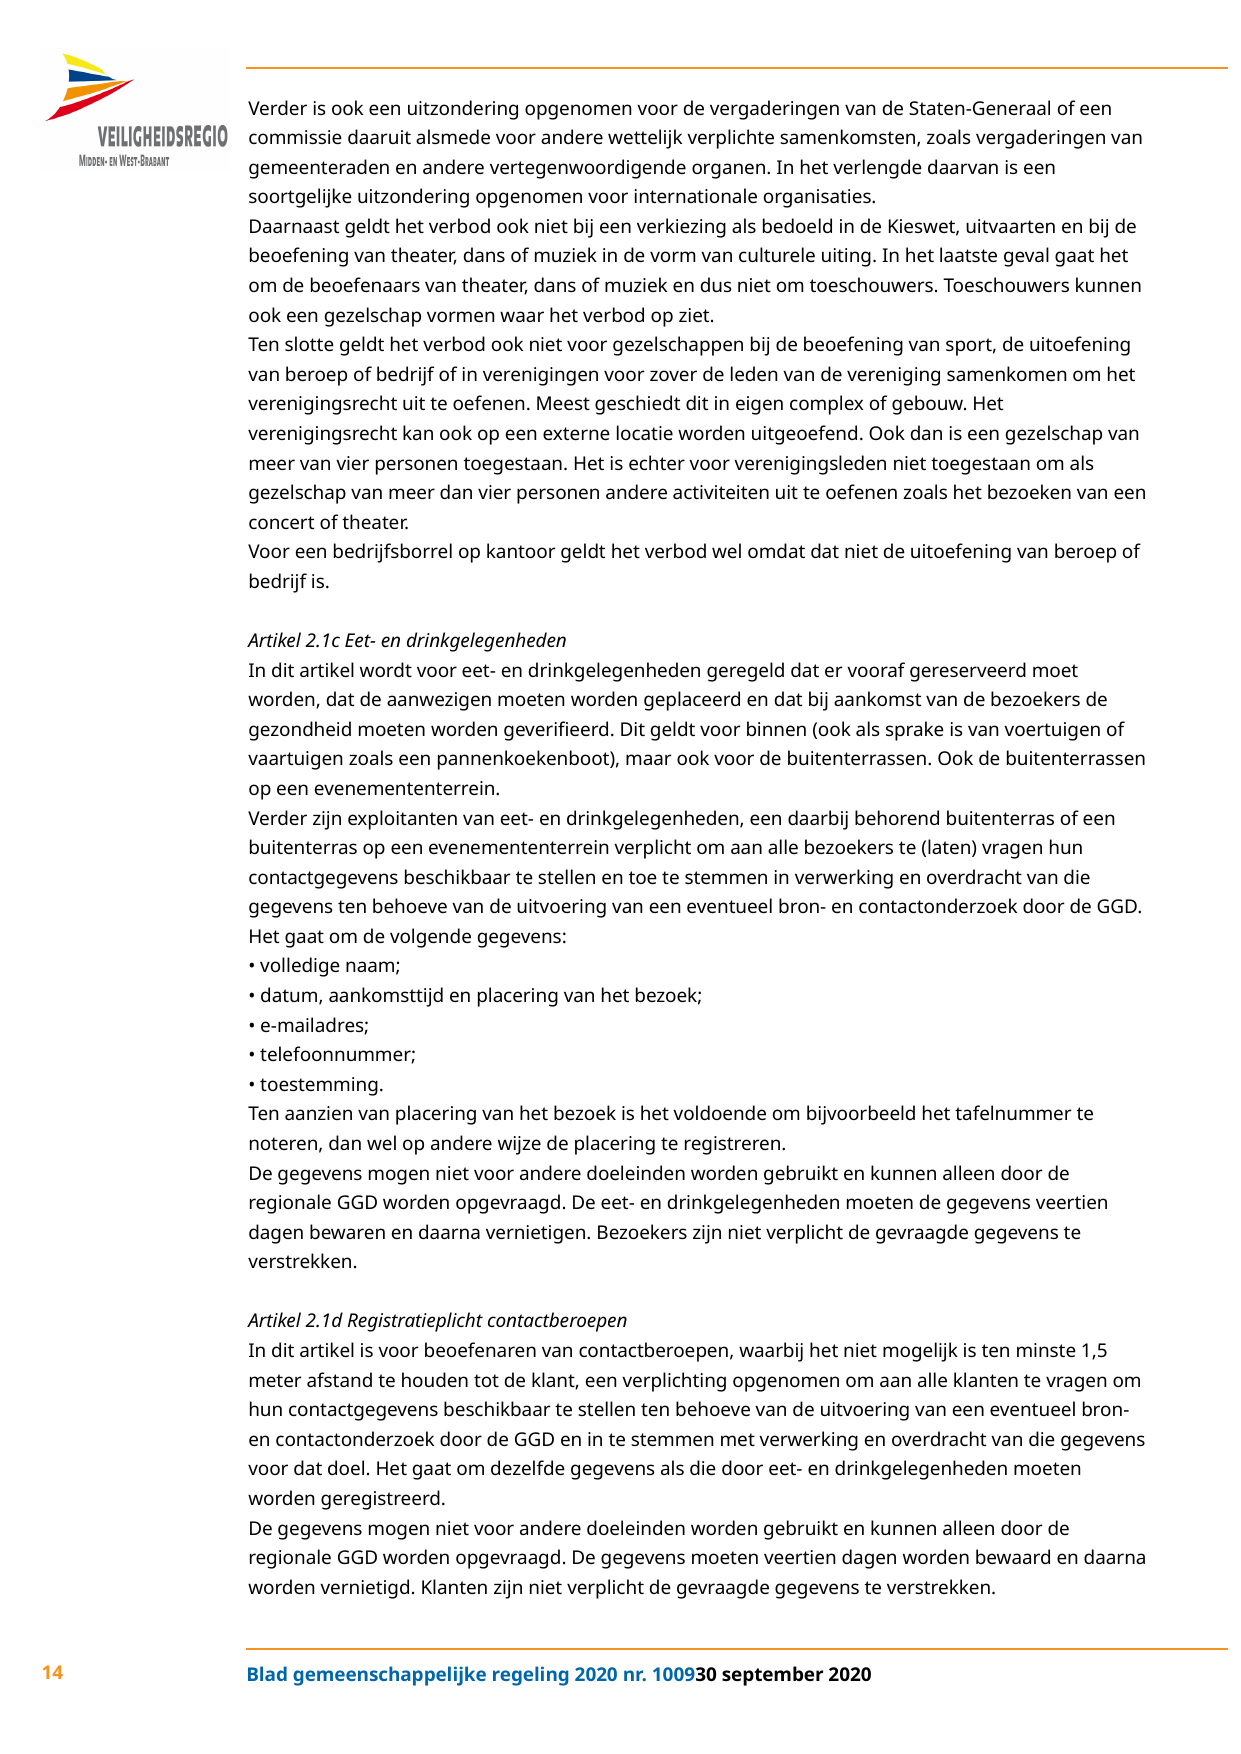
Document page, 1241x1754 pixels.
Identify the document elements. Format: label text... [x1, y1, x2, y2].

text Verder is ook een uitzondering opgenomen voor de vergaderingen van de Staten-Generaal of een commissie daaruit alsmede voor andere wettelijk verplichte samenkomsten, zoals vergaderingen van gemeenteraden en andere vertegenwoordigende organen. In het verlengde daarvan is een soortgelijke uitzondering opgenomen voor internationale organisaties. [248, 95, 1152, 209]
text Ten slotte geldt het verbod ook niet voor gezelschappen bij de beoefening van sport, de uitoefening van beroep of bedrijf of in verenigingen voor zover de leden van de vereniging samenkomen om het verenigingsrecht uit te oefenen. Meest geschiedt dit in eigen complex of gebouw. Het verenigingsrecht kan ook op een externe locatie worden uitgeoefend. Ook dan is een gezelschap van meer van vier personen toegestaan. Het is echter voor verenigingsleden niet toegestaan om als gezelschap van meer dan vier personen andere activiteiten uit te oefenen zoals het bezoeken van een concert of theater. [248, 331, 1152, 535]
text • telefoonnummer; [248, 1041, 1152, 1067]
text • volledige naam; [248, 953, 1152, 978]
text Daarnaast geldt het verbod ook niet bij een verkiezing als bedoeld in de Kieswet, uitvaarten en bij de beoefening van theater, dans of muziek in de vorm van culturele uiting. In het laatste geval gaat het om de beoefenaars van theater, dans of muziek en dus niet om toeschouwers. Toeschouwers kunnen ook een gezelschap vormen waar het verbod op ziet. [248, 213, 1152, 328]
text Ten aanzien van placering van het bezoek is het voldoende om bijvoorbeeld het tafelnummer te noteren, dan wel op andere wijze de placering te registreren. [248, 1101, 1152, 1156]
text • toestemming. [248, 1071, 1152, 1097]
text De gegevens mogen niet voor andere doeleinden worden gebruikt en kunnen alleen door de regionale GGD worden opgevraagd. De eet- en drinkgelegenheden moeten de gegevens veertien dagen bewaren en daarna vernietigen. Bezoekers zijn niet verplicht de gevraagde gegevens te verstrekken. [248, 1160, 1152, 1274]
text Artikel 2.1c Eet- en drinkgelegenheden [248, 627, 1152, 653]
text Artikel 2.1d Registratieplicht contactberoepen [248, 1308, 1152, 1333]
text Verder zijn exploitanten van eet- en drinkgelegenheden, een daarbij behorend buitenterras of een buitenterras op een evenemententerrein verplicht om aan alle bezoekers te (laten) vragen hun contactgegevens beschikbaar te stellen en toe te stemmen in verwerking en overdracht van die gegevens ten behoeve van de uitvoering van een eventueel bron- en contactonderzoek door de GGD. Het gaat om de volgende gegevens: [248, 805, 1152, 949]
text In dit artikel is voor beoefenaren van contactberoepen, waarbij het niet mogelijk is ten minste 1,5 meter afstand te houden tot de klant, een verplichting opgenomen om aan alle klanten te vragen om hun contactgegevens beschikbaar te stellen ten behoeve van de uitvoering van een eventueel bron- en contactonderzoek door de GGD en in te stemmen met verwerking en overdracht van die gegevens voor dat doel. Het gaat om dezelfde gegevens als die door eet- en drinkgelegenheden moeten worden geregistreerd. [248, 1337, 1152, 1511]
text • datum, aankomsttijd en placering van het bezoek; [248, 982, 1152, 1008]
text In dit artikel wordt voor eet- en drinkgelegenheden geregeld dat er vooraf gereserveerd moet worden, dat de aanwezigen moeten worden geplaceerd en dat bij aankomst van de bezoekers de gezondheid moeten worden geverifieerd. Dit geldt voor binnen (ook als sprake is van voertuigen of vaartuigen zoals een pannenkoekenboot), maar ook voor de buitenterrassen. Ook de buitenterrassen op een evenemententerrein. [248, 657, 1152, 801]
picture [41, 47, 231, 172]
text De gegevens mogen niet voor andere doeleinden worden gebruikt en kunnen alleen door de regionale GGD worden opgevraagd. De gegevens moeten veertien dagen worden bewaard en daarna worden vernietigd. Klanten zijn niet verplicht de gevraagde gegevens te verstrekken. [248, 1515, 1152, 1600]
text Voor een bedrijfsborrel op kantoor geldt het verbod wel omdat dat niet de uitoefening van beroep of bedrijf is. [248, 538, 1152, 594]
text • e-mailadres; [248, 1012, 1152, 1038]
